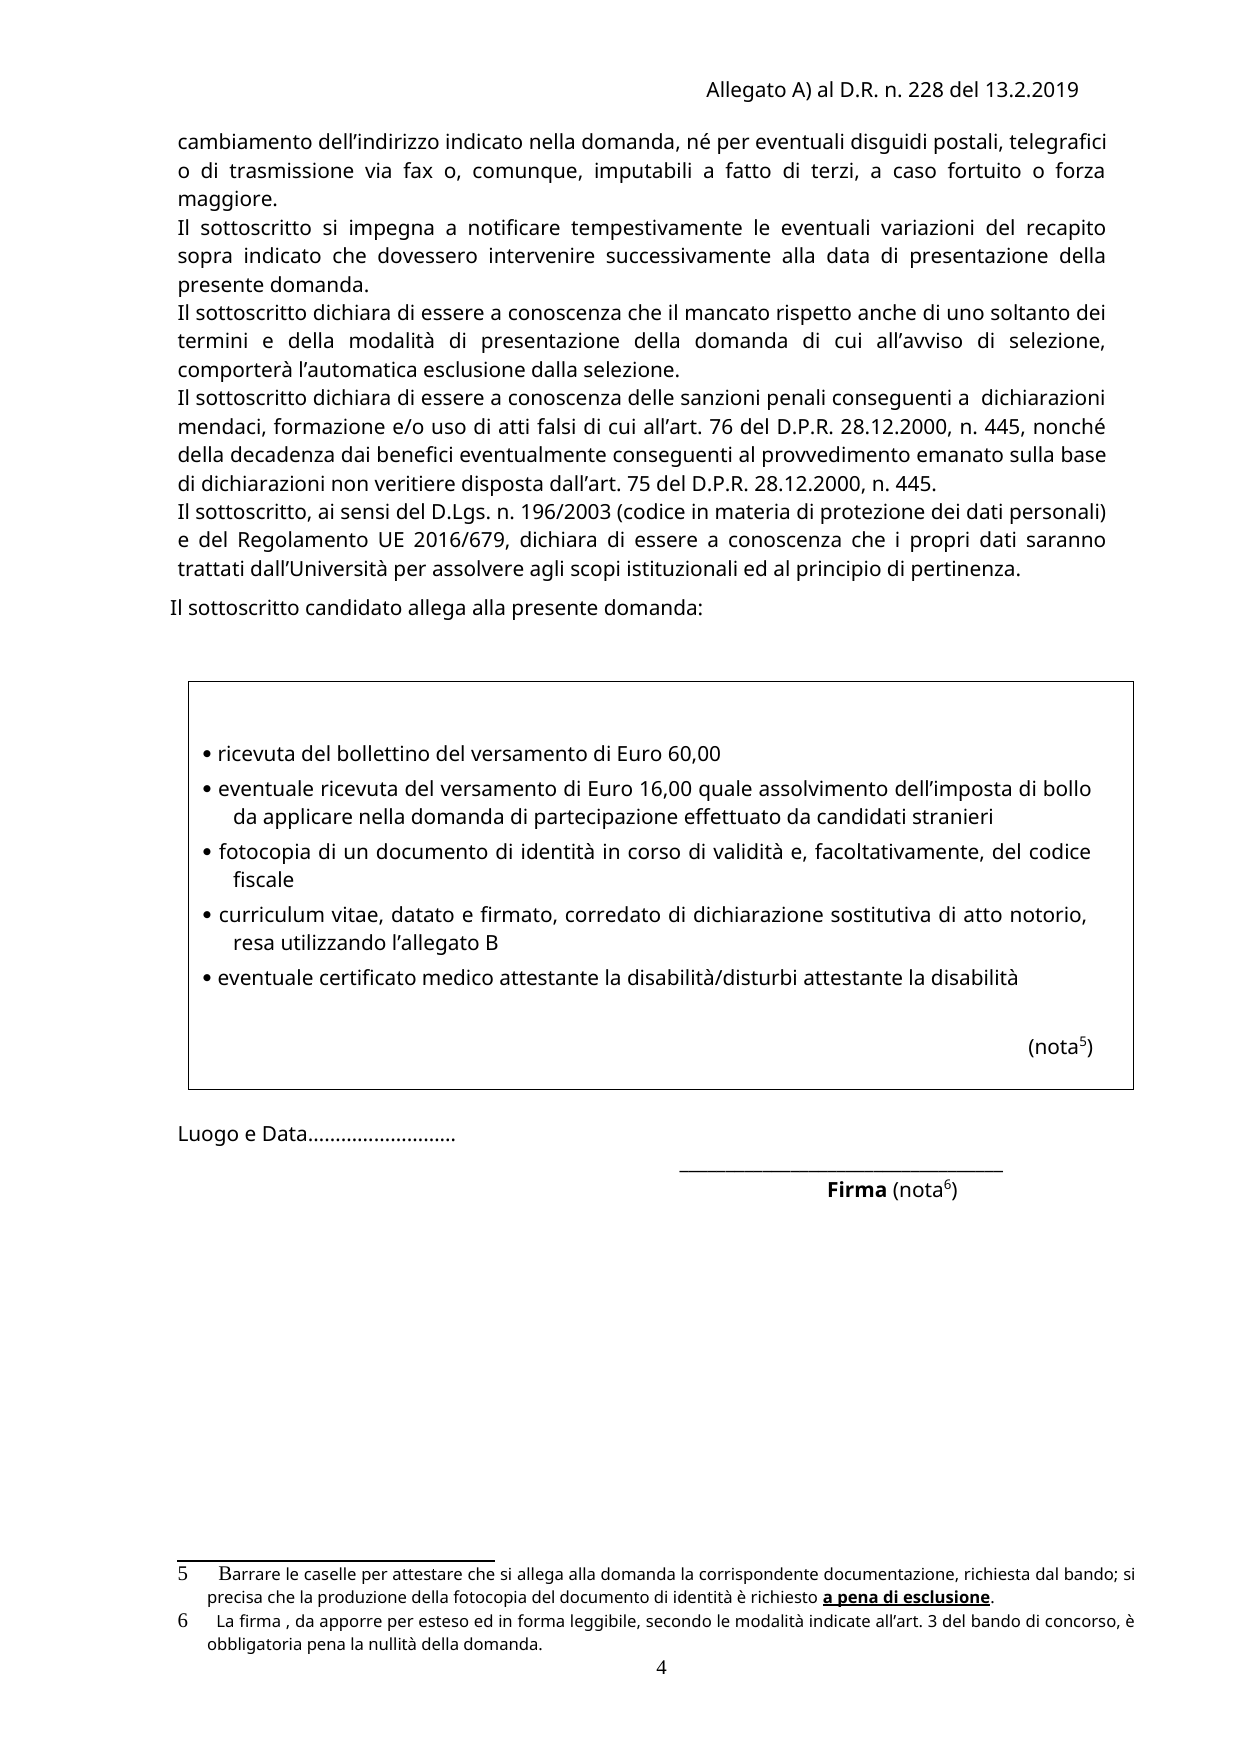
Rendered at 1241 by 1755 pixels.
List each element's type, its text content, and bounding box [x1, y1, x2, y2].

text Il sottoscritto, ai sensi del D.Lgs. n. 196/2003 (codice in materia di protezione dei dati personali) e del Regolamento UE 2016/679, dichiara di essere a conoscenza che i propri dati saranno trattati dall’Università per assolvere agli scopi istituzionali ed al principio di pertinenza. [177, 497, 1108, 582]
text cambiamento dell’indirizzo indicato nella domanda, né per eventuali disguidi postali, telegrafici o di trasmissione via fax o, comunque, imputabili a fatto di terzi, a caso fortuito o forza maggiore. [177, 127, 1108, 213]
text Il sottoscritto si impegna a notificare tempestivamente le eventuali variazioni del recapito sopra indicato che dovessero intervenire successivamente alla data di presentazione della presente domanda. [177, 213, 1108, 298]
text Il sottoscritto candidato allega alla presente domanda: [170, 593, 1172, 621]
text Il sottoscritto dichiara di essere a conoscenza delle sanzioni penali conseguenti a dichiarazioni mendaci, formazione e/o uso di atti falsi di cui all’art. 76 del D.P.R. 28.12.2000, n. 445, nonché della decadenza dai benefici eventualmente conseguenti al provvedimento emanato sulla base di dichiarazioni non veritiere disposta dall’art. 75 del D.P.R. 28.12.2000, n. 445. [177, 383, 1108, 497]
table_header  ricevuta del bollettino del versamento di Euro 60,00  eventuale ricevuta del versamento di Euro 16,00 quale assolvimento dell’imposta di bollo da applicare nella domanda di partecipazione effettuato da candidati stranieri  fotocopia di un documento di identità in corso di validità e, facoltativamente, del codice fiscale  curriculum vitae, datato e firmato, corredato di dichiarazione sostitutiva di atto notorio, resa utilizzando l’allegato B  eventuale certificato medico attestante la disabilità/disturbi attestante la disabilità (nota) [189, 682, 1133, 1089]
text ___________________________________ [177, 1147, 1108, 1176]
text Luogo e Data……………………… [177, 1119, 1108, 1147]
text Firma (nota) [177, 1176, 1108, 1204]
text Il sottoscritto dichiara di essere a conoscenza che il mancato rispetto anche di uno soltanto dei termini e della modalità di presentazione della domanda di cui all’avviso di selezione, comporterà l’automatica esclusione dalla selezione. [177, 298, 1108, 383]
text La firma , da apporre per esteso ed in forma leggibile, secondo le modalità indicate all’art. 3 del bando di concorso, è obbligatoria pena la nullità della domanda. [177, 1608, 1137, 1655]
